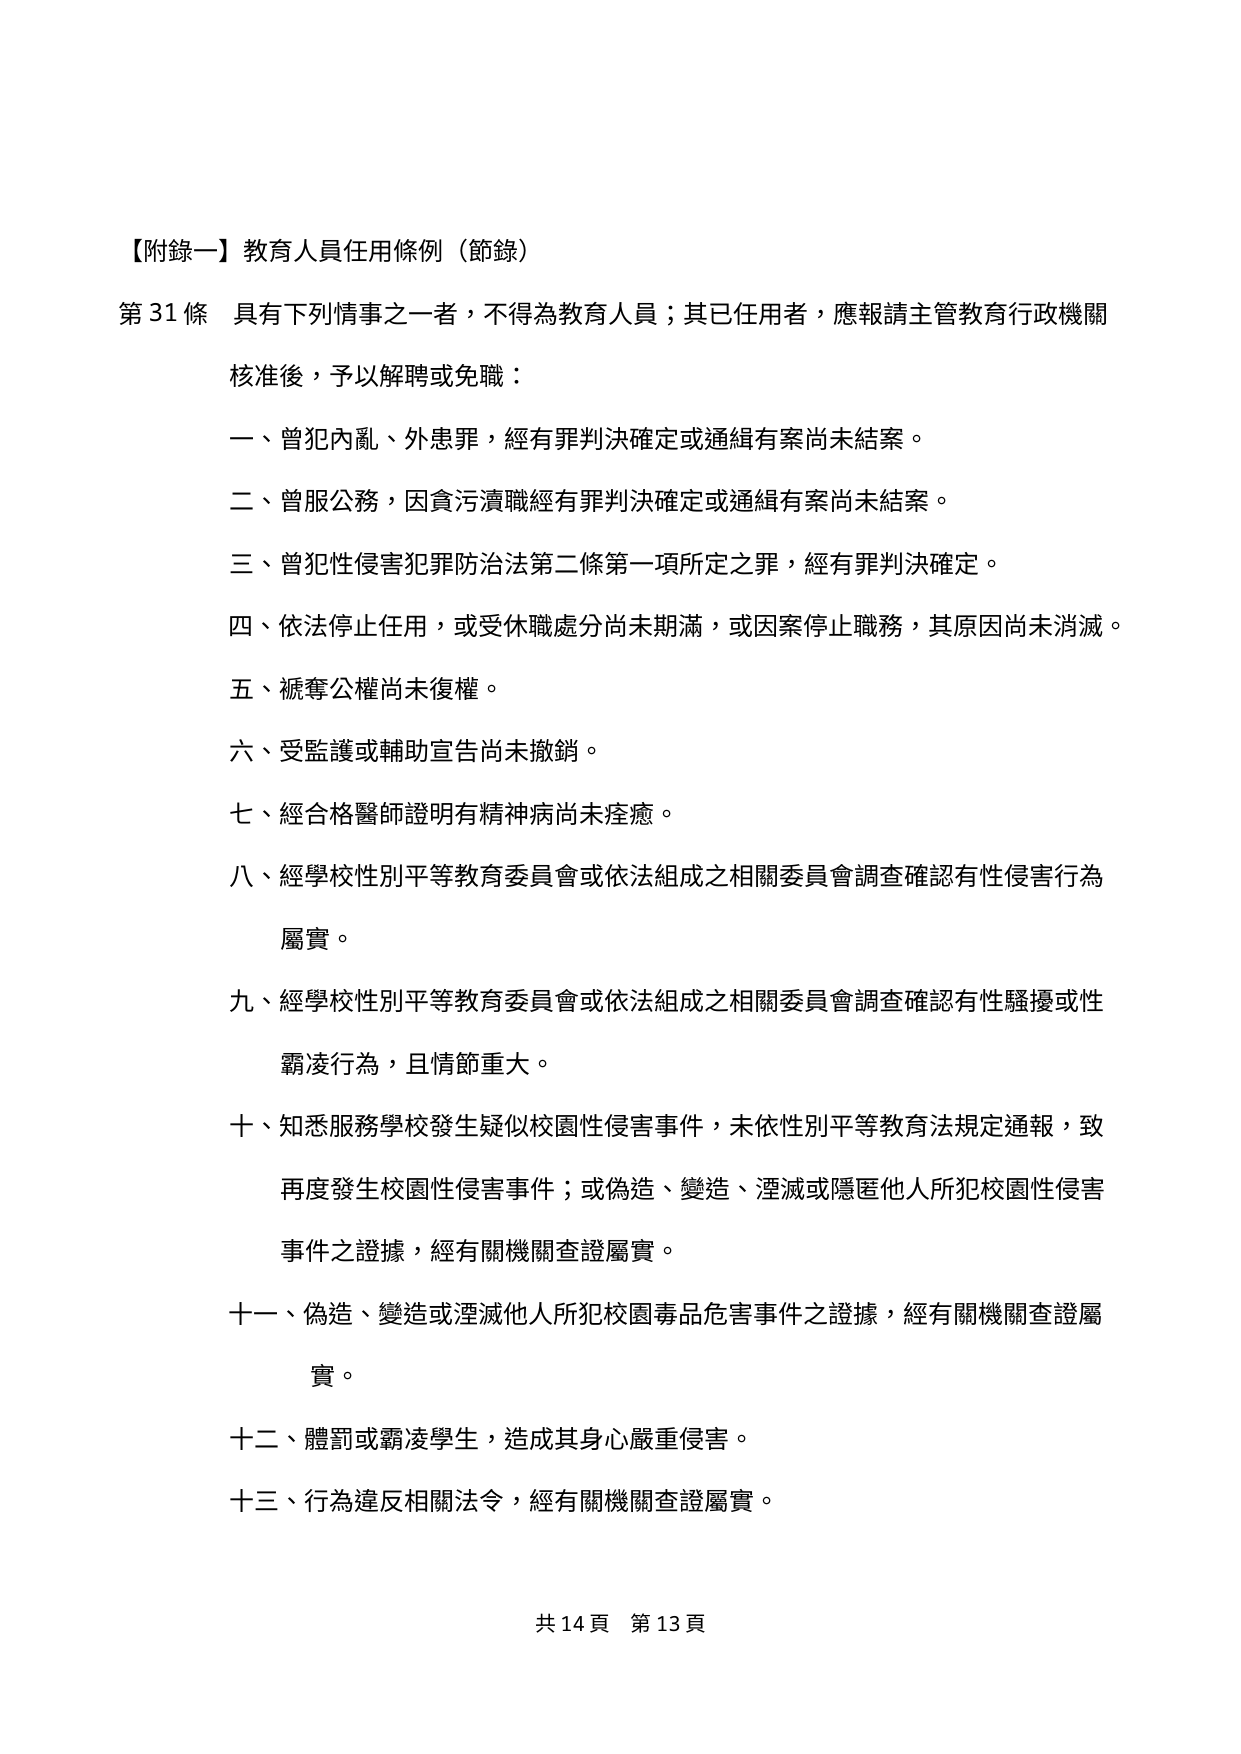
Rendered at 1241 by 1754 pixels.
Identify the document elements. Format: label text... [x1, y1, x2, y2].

text 一、曾犯內亂、外患罪，經有罪判決確定或通緝有案尚未結案。 [118, 396, 1122, 458]
text 八、經學校性別平等教育委員會或依法組成之相關委員會調查確認有性侵害行為 屬實。 [229, 833, 1122, 958]
text 十二、體罰或霸凌學生，造成其身心嚴重侵害。 [118, 1396, 1122, 1458]
text 第31條 具有下列情事之一者，不得為教育人員；其已任用者，應報請主管教育行政機關核准後，予以解聘或免職： [118, 271, 1122, 396]
text 四、依法停止任用，或受休職處分尚未期滿，或因案停止職務，其原因尚未消滅。 [229, 583, 1122, 646]
text 五、褫奪公權尚未復權。 [118, 646, 1122, 708]
text 七、經合格醫師證明有精神病尚未痊癒。 [118, 771, 1122, 833]
text 十三、行為違反相關法令，經有關機關查證屬實。 [118, 1458, 1122, 1521]
text 三、曾犯性侵害犯罪防治法第二條第一項所定之罪，經有罪判決確定。 [118, 521, 1122, 583]
text 【附錄一】教育人員任用條例（節錄） [118, 208, 1122, 271]
text 六、受監護或輔助宣告尚未撤銷。 [118, 708, 1122, 771]
text 十、知悉服務學校發生疑似校園性侵害事件，未依性別平等教育法規定通報，致再度發生校園性侵害事件；或偽造、變造、湮滅或隱匿他人所犯校園性侵害事件之證據，經有關機關查證屬實。 [229, 1083, 1122, 1271]
text 十一、偽造、變造或湮滅他人所犯校園毒品危害事件之證據，經有關機關查證屬實。 [229, 1271, 1122, 1396]
text 九、經學校性別平等教育委員會或依法組成之相關委員會調查確認有性騷擾或性 霸凌行為，且情節重大。 [229, 958, 1122, 1083]
text 二、曾服公務，因貪污瀆職經有罪判決確定或通緝有案尚未結案。 [118, 458, 1122, 521]
